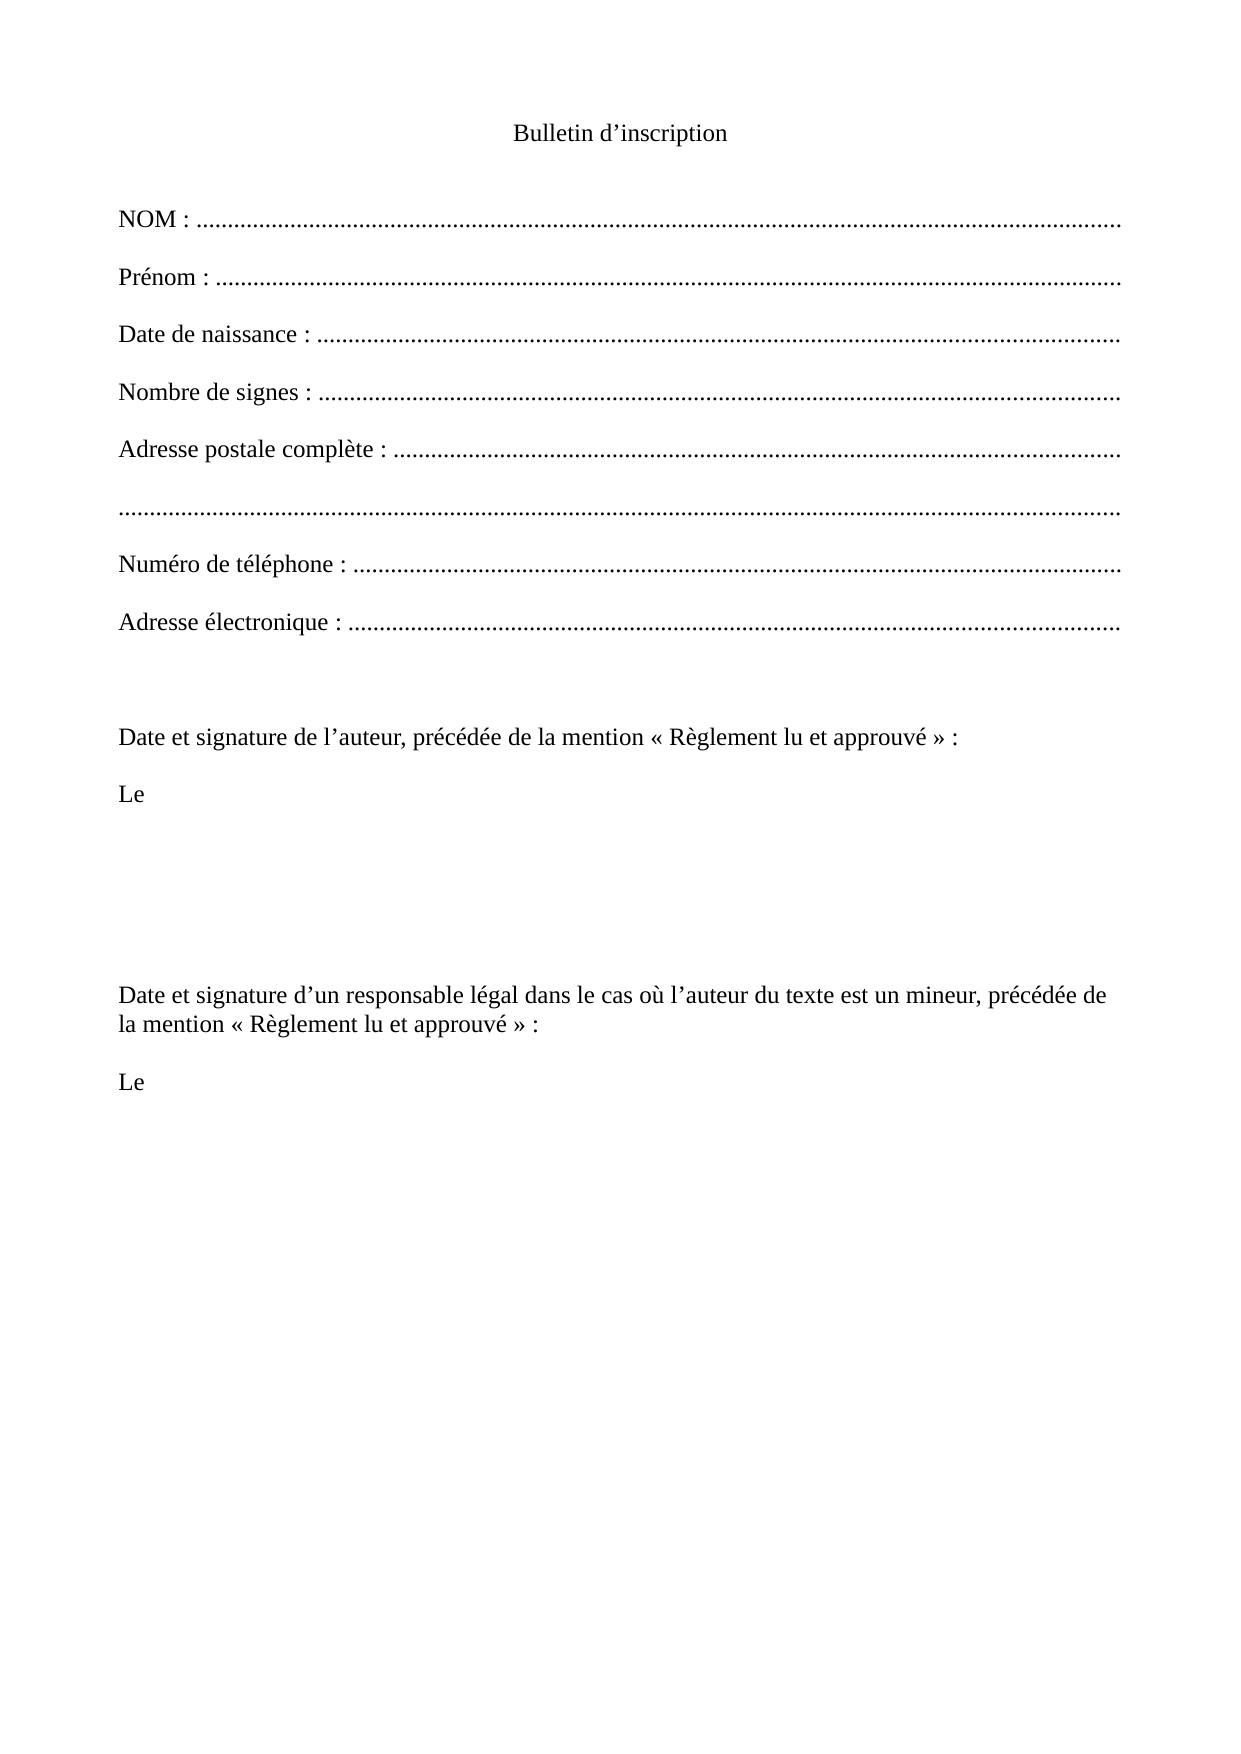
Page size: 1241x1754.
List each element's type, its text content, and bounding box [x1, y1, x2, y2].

text NOM : [118, 204, 1122, 233]
text Date et signature de l’auteur, précédée de la mention « Règlement lu et approuvé » : [118, 722, 1122, 751]
text Bulletin d’inscription [118, 118, 1122, 147]
text Date de naissance : [118, 319, 1122, 348]
text Nombre de signes : [118, 377, 1122, 406]
text Numéro de téléphone : [118, 549, 1122, 578]
text Adresse électronique : [118, 607, 1122, 636]
text Le [118, 1067, 1122, 1096]
text Date et signature d’un responsable légal dans le cas où l’auteur du texte est un mineur, précédée de la mention « Règlement lu et approuvé » : [118, 981, 1122, 1038]
text Adresse postale complète : [118, 434, 1122, 463]
text Le [118, 779, 1122, 808]
text Prénom : [118, 262, 1122, 291]
